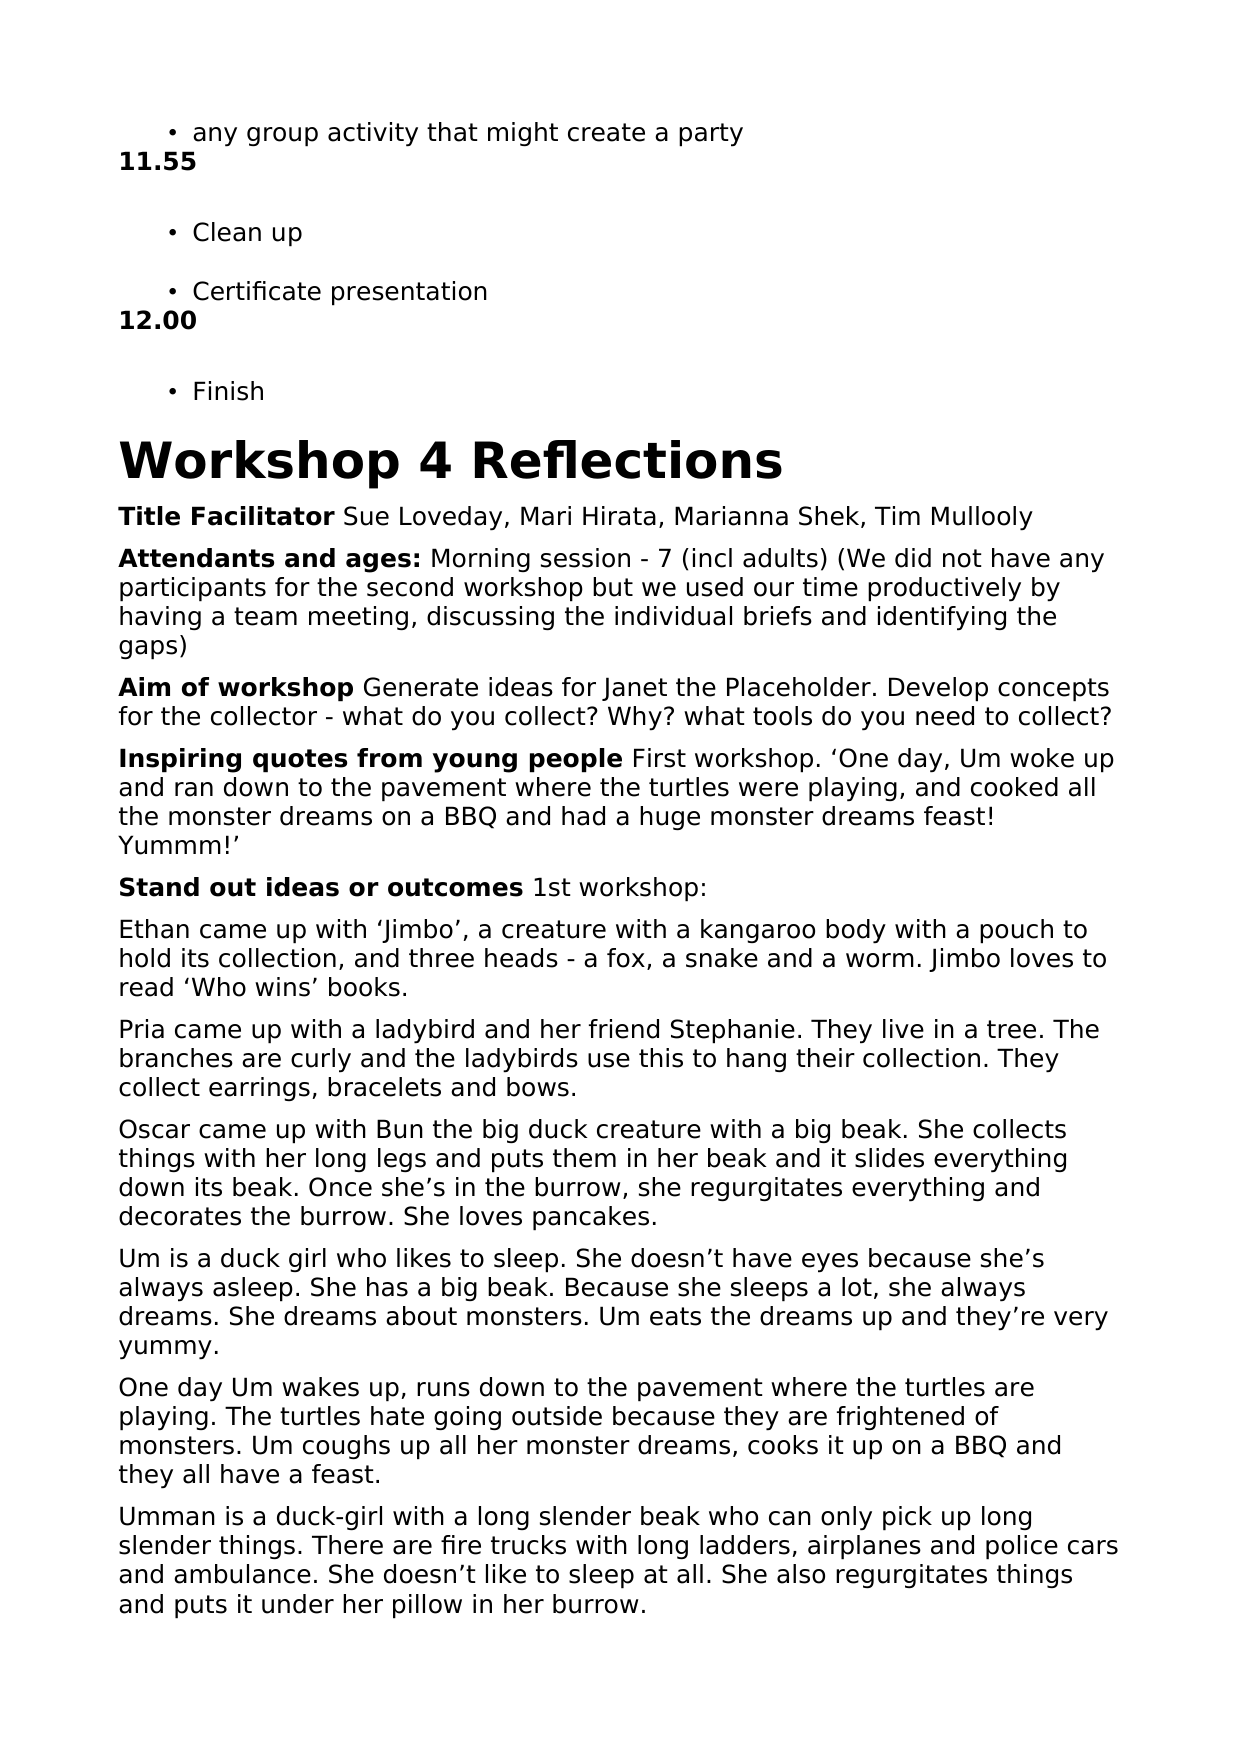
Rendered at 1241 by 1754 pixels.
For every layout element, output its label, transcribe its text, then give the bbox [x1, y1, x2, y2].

list Finish [177, 377, 1122, 407]
list any group activity that might create a party [177, 118, 1122, 147]
subtitle Workshop 4 Reflections [118, 432, 1122, 490]
text One day Um wakes up, runs down to the pavement where the turtles are playing. The turtles hate going outside because they are frightened of monsters. Um coughs up all her monster dreams, cooks it up on a BBQ and they all have a feast. [118, 1373, 1122, 1490]
text Aim of workshop Generate ideas for Janet the Placeholder. Develop concepts for the collector - what do you collect? Why? what tools do you need to collect? [118, 673, 1122, 731]
text 12.00 [118, 306, 1122, 335]
text Ethan came up with ‘Jimbo’, a creature with a kangaroo body with a pouch to hold its collection, and three heads - a fox, a snake and a worm. Jimbo loves to read ‘Who wins’ books. [118, 915, 1122, 1002]
text Um is a duck girl who likes to sleep. She doesn’t have eyes because she’s always asleep. She has a big beak. Because she sleeps a lot, she always dreams. She dreams about monsters. Um eats the dreams up and they’re very yummy. [118, 1244, 1122, 1361]
text 11.55 [118, 147, 1122, 176]
list Clean up [177, 218, 1122, 248]
list Certificate presentation [177, 277, 1122, 306]
text Attendants and ages: Morning session - 7 (incl adults) (We did not have any participants for the second workshop but we used our time productively by having a team meeting, discussing the individual briefs and identifying the gaps) [118, 544, 1122, 661]
text Inspiring quotes from young people First workshop. ‘One day, Um woke up and ran down to the pavement where the turtles were playing, and cooked all the monster dreams on a BBQ and had a huge monster dreams feast! Yummm!’ [118, 744, 1122, 861]
text Oscar came up with Bun the big duck creature with a big beak. She collects things with her long legs and puts them in her beak and it slides everything down its beak. Once she’s in the burrow, she regurgitates everything and decorates the burrow. She loves pancakes. [118, 1115, 1122, 1231]
text Umman is a duck-girl with a long slender beak who can only pick up long slender things. There are fire trucks with long ladders, airplanes and police cars and ambulance. She doesn’t like to sleep at all. She also regurgitates things and puts it under her pillow in her burrow. [118, 1502, 1122, 1619]
text Stand out ideas or outcomes 1st workshop: [118, 873, 1122, 902]
text Title Facilitator Sue Loveday, Mari Hirata, Marianna Shek, Tim Mullooly [118, 502, 1122, 531]
text Pria came up with a ladybird and her friend Stephanie. They live in a tree. The branches are curly and the ladybirds use this to hang their collection. They collect earrings, bracelets and bows. [118, 1015, 1122, 1102]
